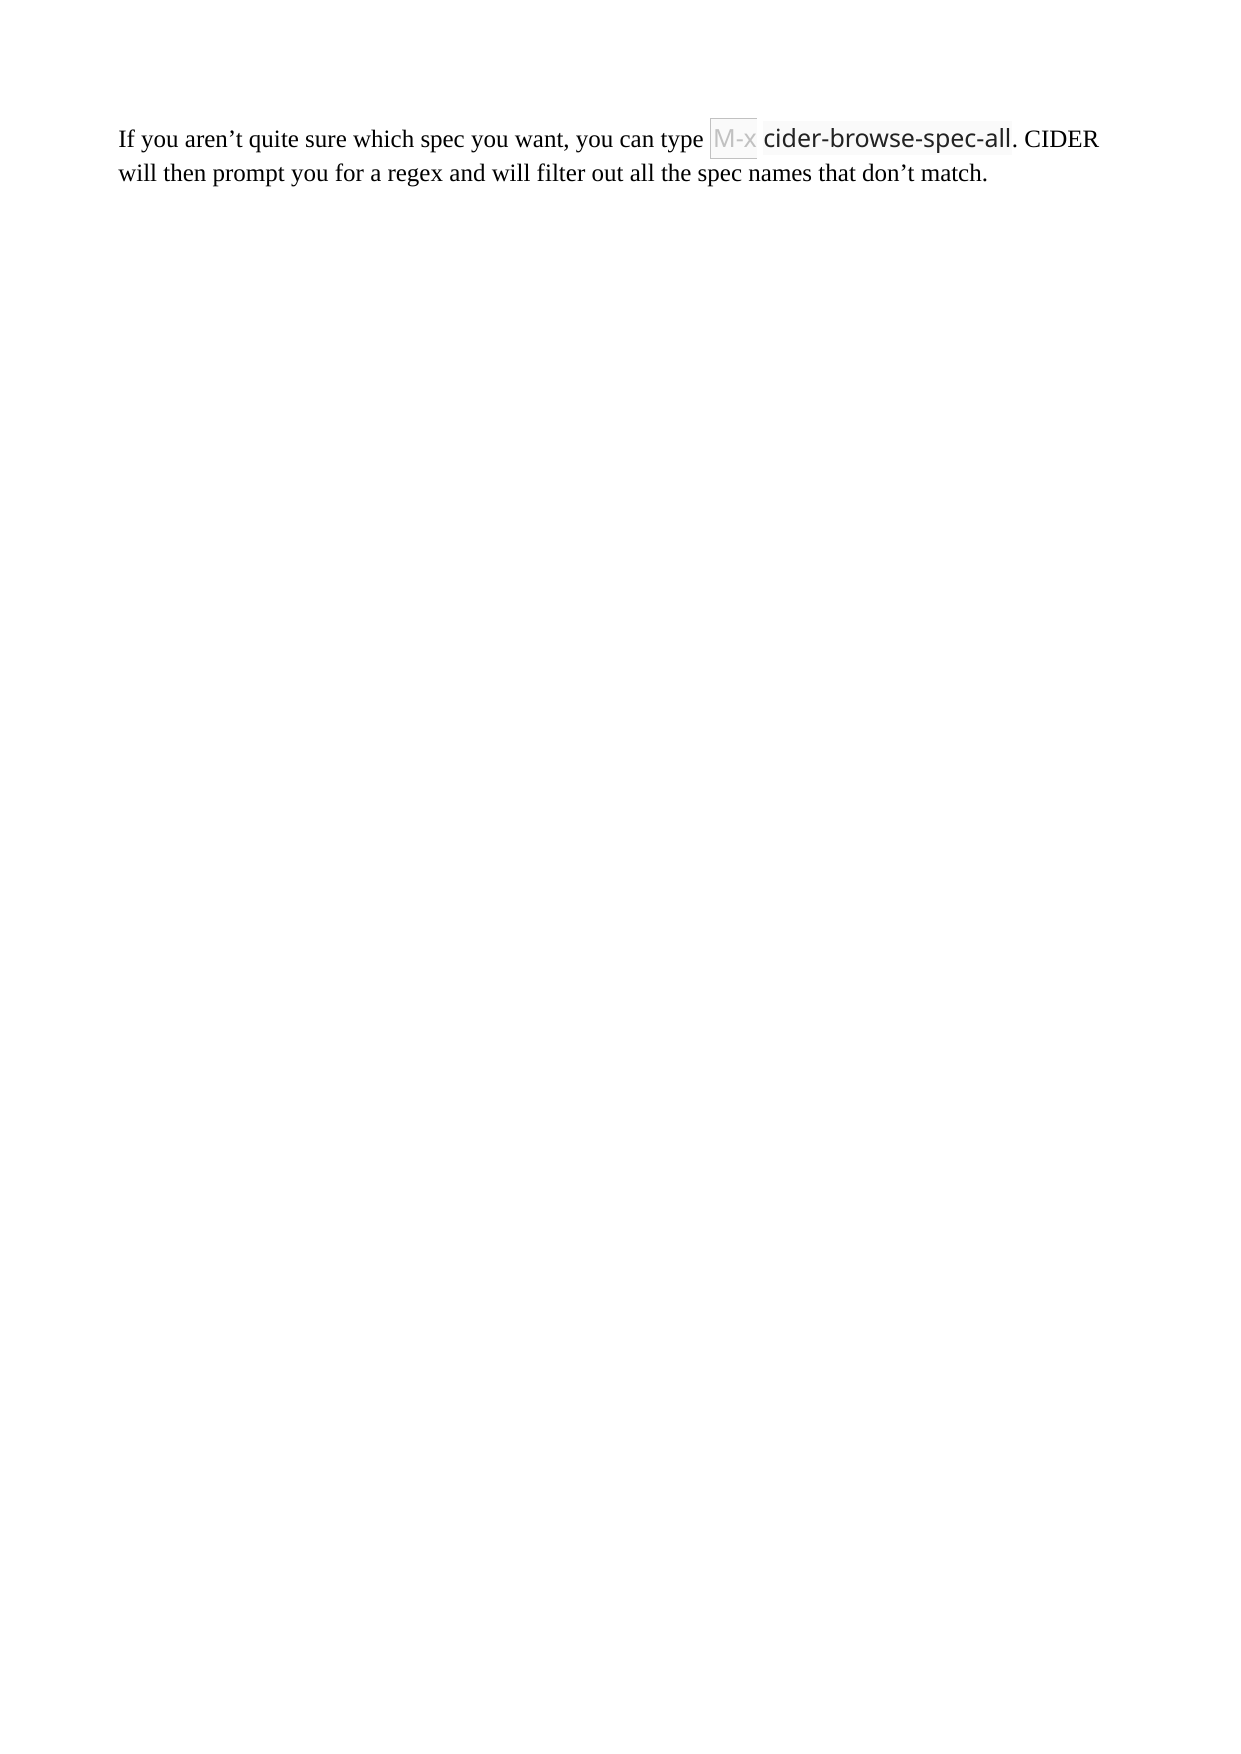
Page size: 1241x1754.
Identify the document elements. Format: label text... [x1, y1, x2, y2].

text If you aren’t quite sure which spec you want, you can type M-x cider-browse-spec-all. CIDER will then prompt you for a regex and will filter out all the spec names that don’t match. [118, 118, 1122, 187]
